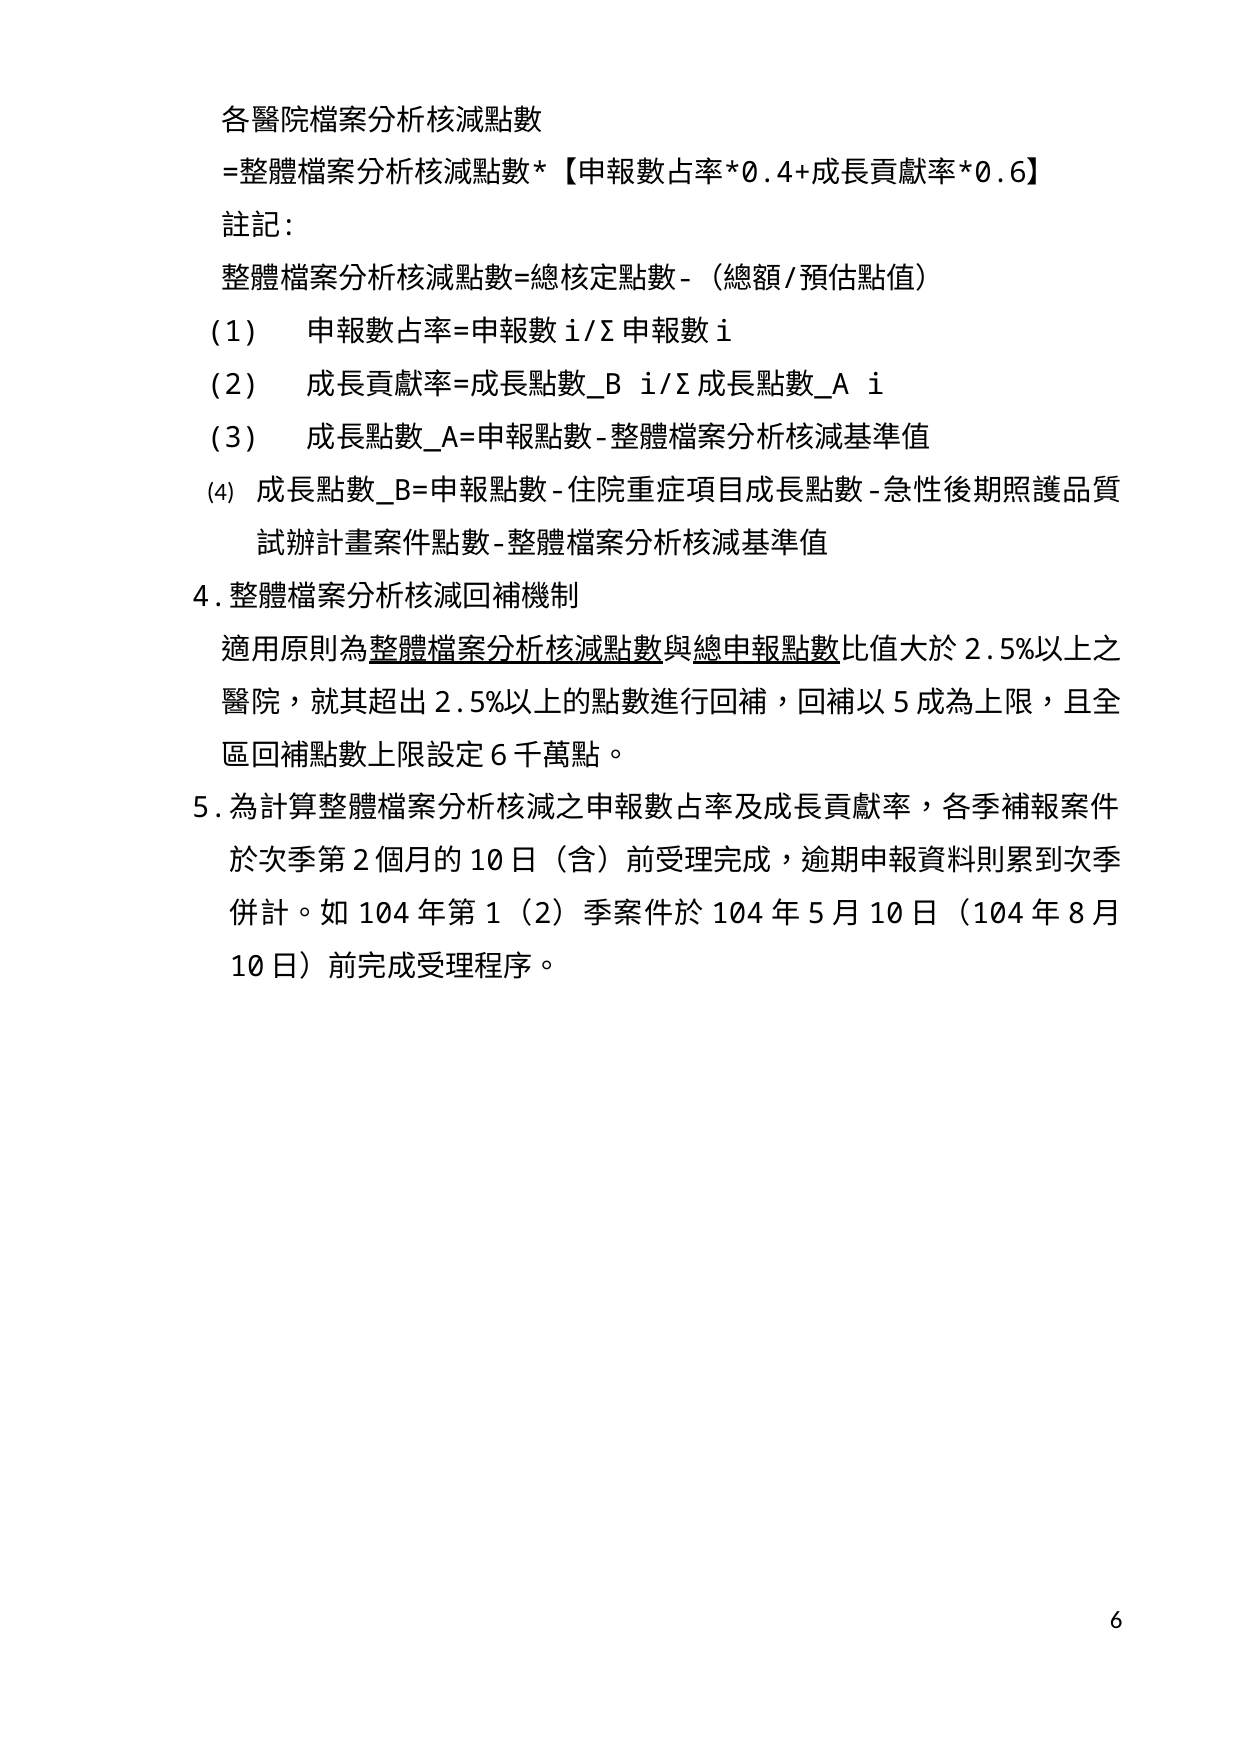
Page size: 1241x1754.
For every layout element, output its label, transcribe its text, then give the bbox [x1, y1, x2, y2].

text =整體檔案分析核減點數*【申報數占率*0.4+成長貢獻率*0.6】 [222, 149, 1122, 191]
list 成長點數_A=申報點數-整體檔案分析核減基準值 [207, 414, 1122, 456]
text 註記: [221, 202, 1122, 244]
list 整體檔案分析核減回補機制 [192, 572, 1122, 615]
text 整體檔案分析核減點數=總核定點數-（總額/預估點值） [221, 255, 1122, 297]
text 各醫院檔案分析核減點數 [222, 96, 1122, 138]
list 成長點數_B=申報點數-住院重症項目成長點數-急性後期照護品質試辦計畫案件點數-整體檔案分析核減基準值 [207, 467, 1122, 562]
list 為計算整體檔案分析核減之申報數占率及成長貢獻率，各季補報案件於次季第2個月的10日（含）前受理完成，逾期申報資料則累到次季併計。如104年第1（2）季案件於104年5月10日（104年8月10日）前完成受理程序。 [192, 784, 1122, 985]
list 成長貢獻率=成長點數_B i/Σ成長點數_A i [207, 361, 1122, 403]
text 適用原則為整體檔案分析核減點數與總申報點數比值大於2.5%以上之醫院，就其超出2.5%以上的點數進行回補，回補以5成為上限，且全區回補點數上限設定6千萬點。 [222, 625, 1122, 773]
list 申報數占率=申報數i/Σ申報數i [207, 308, 1122, 350]
